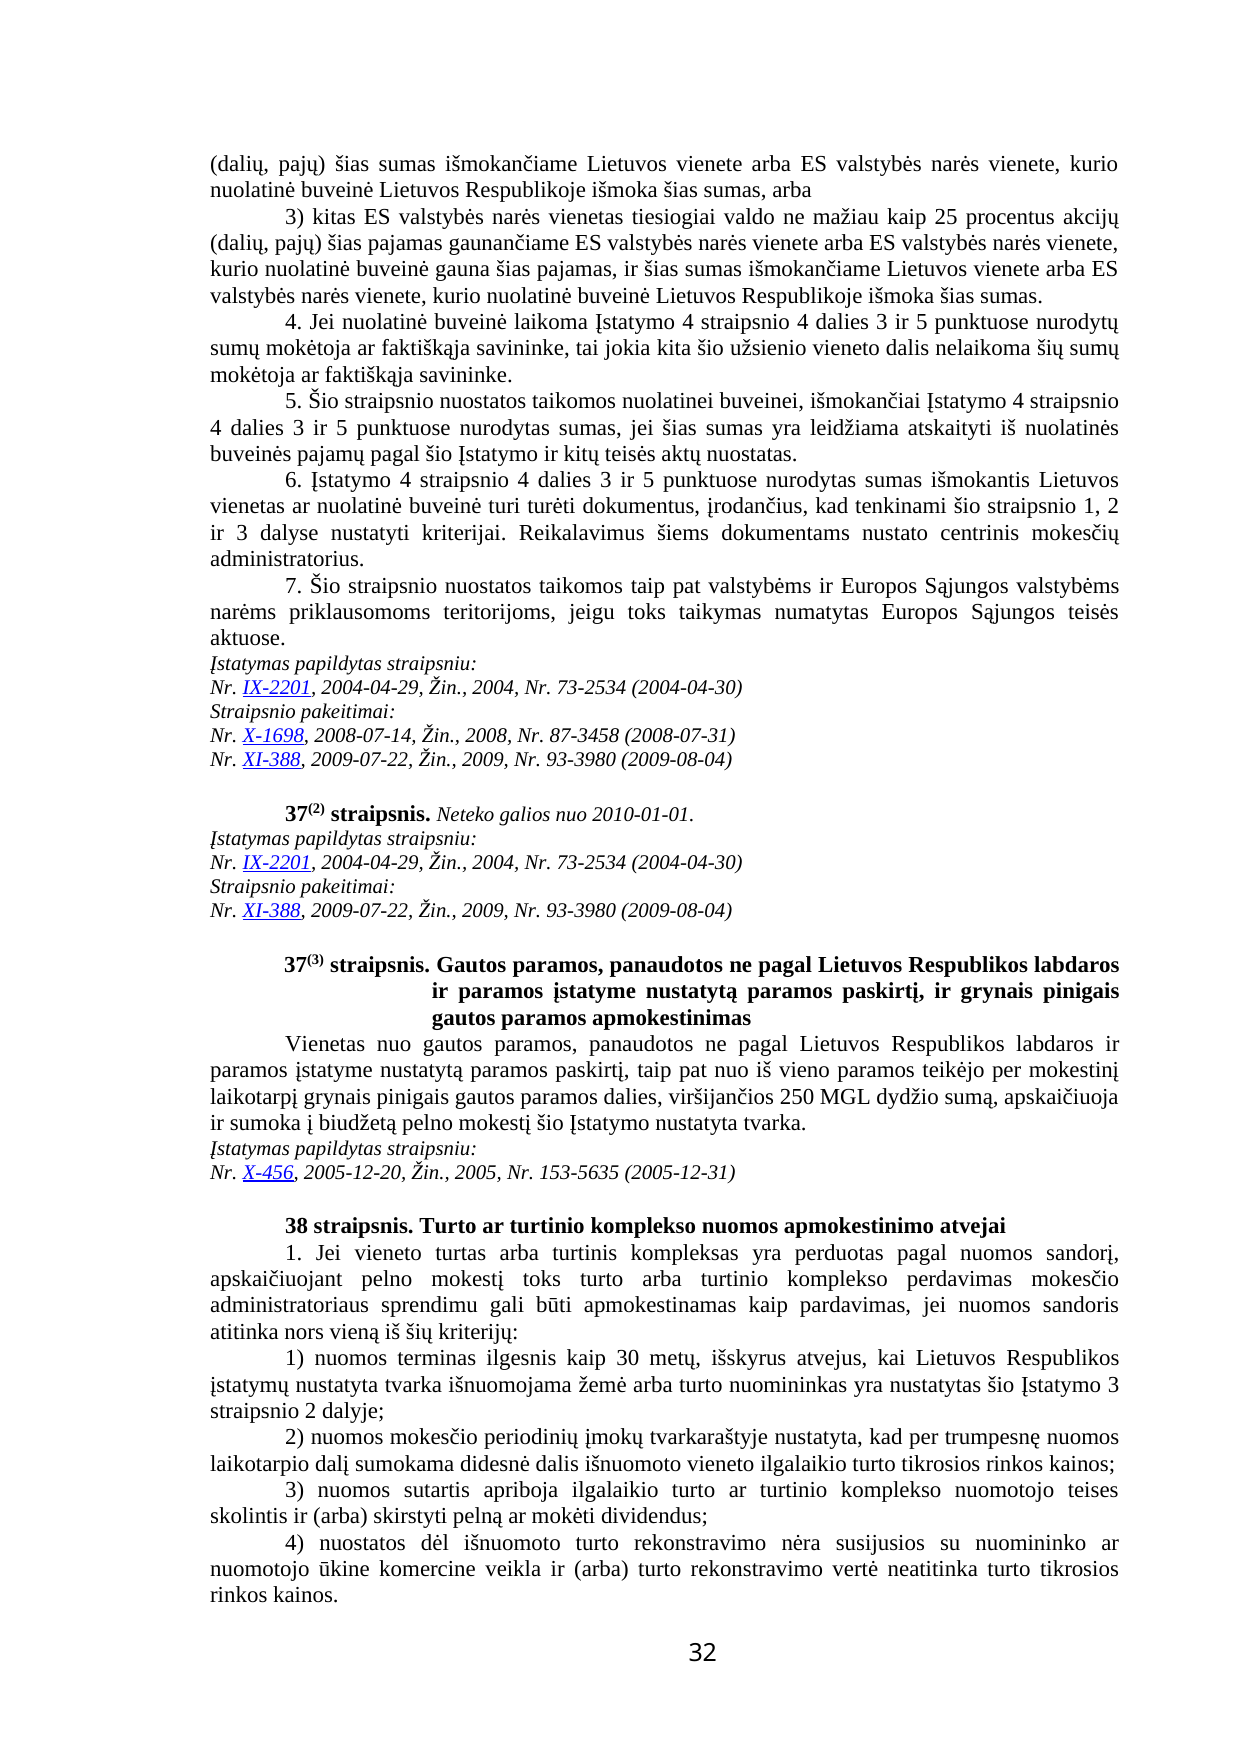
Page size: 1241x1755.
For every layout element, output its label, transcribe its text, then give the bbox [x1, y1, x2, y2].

text Nr. IX-2201, 2004-04-29, Žin., 2004, Nr. 73-2534 (2004-04-30) [210, 850, 1120, 874]
text 7. Šio straipsnio nuostatos taikomos taip pat valstybėms ir Europos Sąjungos valstybėms narėms priklausomoms teritorijoms, jeigu toks taikymas numatytas Europos Sąjungos teisės aktuose. [210, 572, 1120, 651]
text Straipsnio pakeitimai: [210, 699, 1120, 723]
text 1) nuomos terminas ilgesnis kaip 30 metų, išskyrus atvejus, kai Lietuvos Respublikos įstatymų nustatyta tvarka išnuomojama žemė arba turto nuomininkas yra nustatytas šio Įstatymo 3 straipsnio 2 dalyje; [210, 1344, 1120, 1423]
text (dalių, pajų) šias sumas išmokančiame Lietuvos vienete arba ES valstybės narės vienete, kurio nuolatinė buveinė Lietuvos Respublikoje išmoka šias sumas, arba [210, 150, 1120, 203]
text Įstatymas papildytas straipsniu: [210, 1136, 1120, 1160]
text 2) nuomos mokesčio periodinių įmokų tvarkaraštyje nustatyta, kad per trumpesnę nuomos laikotarpio dalį sumokama didesnė dalis išnuomoto vieneto ilgalaikio turto tikrosios rinkos kainos; [210, 1423, 1120, 1476]
text 37(3) straipsnis. Gautos paramos, panaudotos ne pagal Lietuvos Respublikos labdaros ir paramos įstatyme nustatytą paramos paskirtį, ir grynais pinigais gautos paramos apmokestinimas [284, 951, 1120, 1030]
text Nr. X-1698, 2008-07-14, Žin., 2008, Nr. 87-3458 (2008-07-31) [210, 723, 1120, 747]
text Nr. IX-2201, 2004-04-29, Žin., 2004, Nr. 73-2534 (2004-04-30) [210, 675, 1120, 699]
text Vienetas nuo gautos paramos, panaudotos ne pagal Lietuvos Respublikos labdaros ir paramos įstatyme nustatytą paramos paskirtį, taip pat nuo iš vieno paramos teikėjo per mokestinį laikotarpį grynais pinigais gautos paramos dalies, viršijančios 250 MGL dydžio sumą, apskaičiuoja ir sumoka į biudžetą pelno mokestį šio Įstatymo nustatyta tvarka. [210, 1030, 1120, 1136]
text Įstatymas papildytas straipsniu: [210, 651, 1120, 675]
text Nr. X-456, 2005-12-20, Žin., 2005, Nr. 153-5635 (2005-12-31) [210, 1160, 1120, 1184]
text Nr. XI-388, 2009-07-22, Žin., 2009, Nr. 93-3980 (2009-08-04) [210, 747, 1120, 771]
text 4) nuostatos dėl išnuomoto turto rekonstravimo nėra susijusios su nuomininko ar nuomotojo ūkine komercine veikla ir (arba) turto rekonstravimo vertė neatitinka turto tikrosios rinkos kainos. [210, 1529, 1120, 1608]
text 37(2) straipsnis. Neteko galios nuo 2010-01-01. [210, 800, 1120, 826]
text Įstatymas papildytas straipsniu: [210, 826, 1120, 850]
text Straipsnio pakeitimai: [210, 874, 1120, 898]
text 3) kitas ES valstybės narės vienetas tiesiogiai valdo ne mažiau kaip 25 procentus akcijų (dalių, pajų) šias pajamas gaunančiame ES valstybės narės vienete arba ES valstybės narės vienete, kurio nuolatinė buveinė gauna šias pajamas, ir šias sumas išmokančiame Lietuvos vienete arba ES valstybės narės vienete, kurio nuolatinė buveinė Lietuvos Respublikoje išmoka šias sumas. [210, 203, 1120, 308]
text 6. Įstatymo 4 straipsnio 4 dalies 3 ir 5 punktuose nurodytas sumas išmokantis Lietuvos vienetas ar nuolatinė buveinė turi turėti dokumentus, įrodančius, kad tenkinami šio straipsnio 1, 2 ir 3 dalyse nustatyti kriterijai. Reikalavimus šiems dokumentams nustato centrinis mokesčių administratorius. [210, 466, 1120, 572]
text Nr. XI-388, 2009-07-22, Žin., 2009, Nr. 93-3980 (2009-08-04) [210, 898, 1120, 922]
text 4. Jei nuolatinė buveinė laikoma Įstatymo 4 straipsnio 4 dalies 3 ir 5 punktuose nurodytų sumų mokėtoja ar faktiškąja savininke, tai jokia kita šio užsienio vieneto dalis nelaikoma šių sumų mokėtoja ar faktiškąja savininke. [210, 308, 1120, 387]
text 5. Šio straipsnio nuostatos taikomos nuolatinei buveinei, išmokančiai Įstatymo 4 straipsnio 4 dalies 3 ir 5 punktuose nurodytas sumas, jei šias sumas yra leidžiama atskaityti iš nuolatinės buveinės pajamų pagal šio Įstatymo ir kitų teisės aktų nuostatas. [210, 387, 1120, 466]
text 38 straipsnis. Turto ar turtinio komplekso nuomos apmokestinimo atvejai [210, 1212, 1120, 1239]
text 3) nuomos sutartis apriboja ilgalaikio turto ar turtinio komplekso nuomotojo teises skolintis ir (arba) skirstyti pelną ar mokėti dividendus; [210, 1476, 1120, 1529]
text 1. Jei vieneto turtas arba turtinis kompleksas yra perduotas pagal nuomos sandorį, apskaičiuojant pelno mokestį toks turto arba turtinio komplekso perdavimas mokesčio administratoriaus sprendimu gali būti apmokestinamas kaip pardavimas, jei nuomos sandoris atitinka nors vieną iš šių kriterijų: [210, 1239, 1120, 1344]
